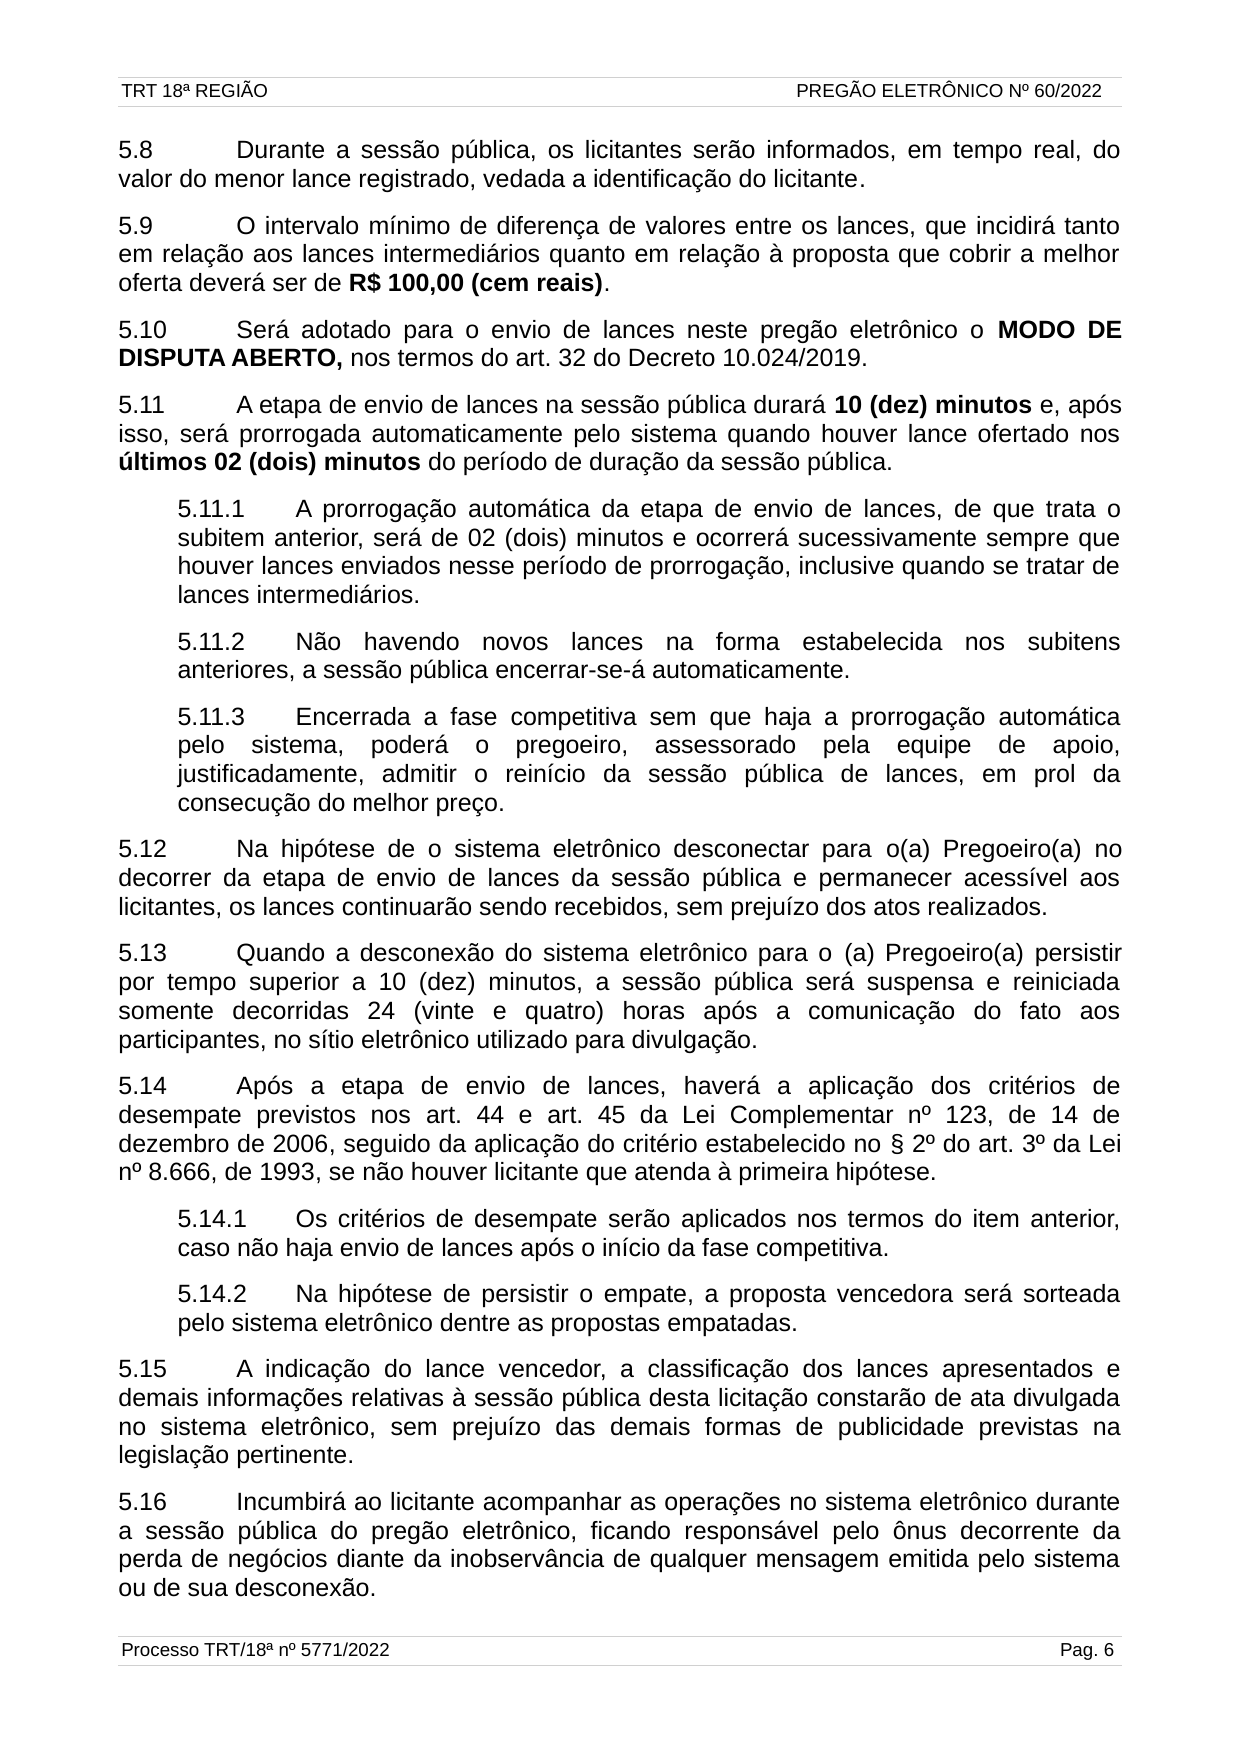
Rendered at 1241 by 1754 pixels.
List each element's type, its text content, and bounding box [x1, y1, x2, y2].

text 5.14 Após a etapa de envio de lances, haverá a aplicação dos critérios de desempate previstos nos art. 44 e art. 45 da Lei Complementar nº 123, de 14 de dezembro de 2006, seguido da aplicação do critério estabelecido no § 2º do art. 3º da Lei nº 8.666, de 1993, se não houver licitante que atenda à primeira hipótese. [118, 1071, 1122, 1186]
text 5.11.1 A prorrogação automática da etapa de envio de lances, de que trata o subitem anterior, será de 02 (dois) minutos e ocorrerá sucessivamente sempre que houver lances enviados nesse período de prorrogação, inclusive quando se tratar de lances intermediários. [177, 494, 1122, 609]
text 5.11 A etapa de envio de lances na sessão pública durará 10 (dez) minutos e, após isso, será prorrogada automaticamente pelo sistema quando houver lance ofertado nos últimos 02 (dois) minutos do período de duração da sessão pública. [118, 390, 1122, 476]
text 5.11.3 Encerrada a fase competitiva sem que haja a prorrogação automática pelo sistema, poderá o pregoeiro, assessorado pela equipe de apoio, justificadamente, admitir o reinício da sessão pública de lances, em prol da consecução do melhor preço. [177, 702, 1122, 817]
text 5.8 Durante a sessão pública, os licitantes serão informados, em tempo real, do valor do menor lance registrado, vedada a identificação do licitante. [118, 136, 1122, 193]
text 5.14.1 Os critérios de desempate serão aplicados nos termos do item anterior, caso não haja envio de lances após o início da fase competitiva. [177, 1204, 1122, 1261]
text 5.9 O intervalo mínimo de diferença de valores entre os lances, que incidirá tanto em relação aos lances intermediários quanto em relação à proposta que cobrir a melhor oferta deverá ser de R$ 100,00 (cem reais). [118, 211, 1122, 297]
text 5.12 Na hipótese de o sistema eletrônico desconectar para o(a) Pregoeiro(a) no decorrer da etapa de envio de lances da sessão pública e permanecer acessível aos licitantes, os lances continuarão sendo recebidos, sem prejuízo dos atos realizados. [118, 834, 1122, 921]
text 5.13 Quando a desconexão do sistema eletrônico para o (a) Pregoeiro(a) persistir por tempo superior a 10 (dez) minutos, a sessão pública será suspensa e reiniciada somente decorridas 24 (vinte e quatro) horas após a comunicação do fato aos participantes, no sítio eletrônico utilizado para divulgação. [118, 938, 1122, 1053]
text 5.16 Incumbirá ao licitante acompanhar as operações no sistema eletrônico durante a sessão pública do pregão eletrônico, ficando responsável pelo ônus decorrente da perda de negócios diante da inobservância de qualquer mensagem emitida pelo sistema ou de sua desconexão. [118, 1487, 1122, 1602]
text 5.10 Será adotado para o envio de lances neste pregão eletrônico o MODO DE DISPUTA ABERTO, nos termos do art. 32 do Decreto 10.024/2019. [118, 315, 1122, 372]
text 5.14.2 Na hipótese de persistir o empate, a proposta vencedora será sorteada pelo sistema eletrônico dentre as propostas empatadas. [177, 1279, 1122, 1337]
text 5.11.2 Não havendo novos lances na forma estabelecida nos subitens anteriores, a sessão pública encerrar-se-á automaticamente. [177, 627, 1122, 684]
text 5.15 A indicação do lance vencedor, a classificação dos lances apresentados e demais informações relativas à sessão pública desta licitação constarão de ata divulgada no sistema eletrônico, sem prejuízo das demais formas de publicidade previstas na legislação pertinente. [118, 1354, 1122, 1469]
